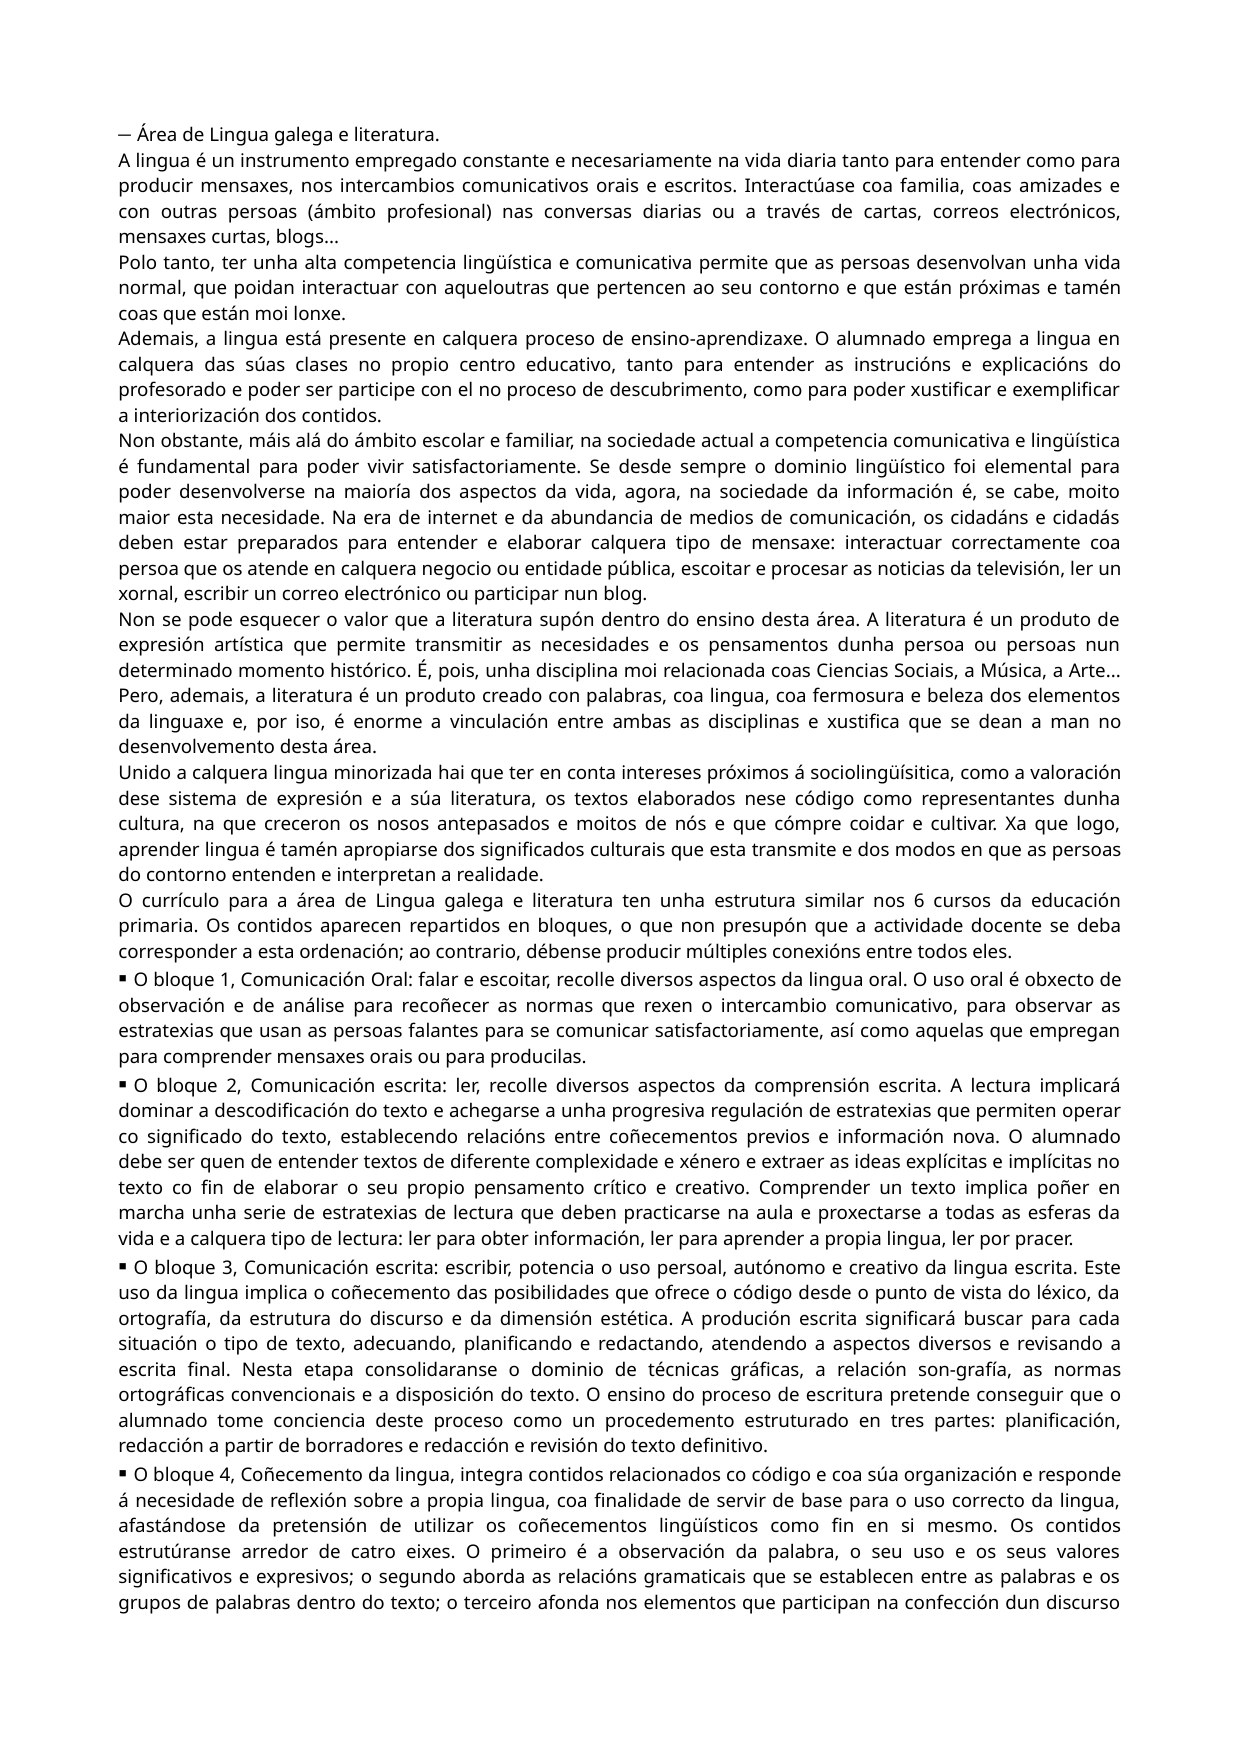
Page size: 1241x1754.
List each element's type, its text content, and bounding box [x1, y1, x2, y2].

text Ademais, a lingua está presente en calquera proceso de ensino-aprendizaxe. O alumnado emprega a lingua en calquera das súas clases no propio centro educativo, tanto para entender as instrucións e explicacións do profesorado e poder ser participe con el no proceso de descubrimento, como para poder xustificar e exemplificar a interiorización dos contidos. [118, 326, 1122, 428]
text – Área de Lingua galega e literatura. [118, 118, 1122, 147]
text O currículo para a área de Lingua galega e literatura ten unha estrutura similar nos 6 cursos da educación primaria. Os contidos aparecen repartidos en bloques, o que non presupón que a actividade docente se deba corresponder a esta ordenación; ao contrario, débense producir múltiples conexións entre todos eles. [118, 887, 1122, 963]
text ▪ O bloque 3, Comunicación escrita: escribir, potencia o uso persoal, autónomo e creativo da lingua escrita. Este uso da lingua implica o coñecemento das posibilidades que ofrece o código desde o punto de vista do léxico, da ortografía, da estrutura do discurso e da dimensión estética. A produción escrita significará buscar para cada situación o tipo de texto, adecuando, planificando e redactando, atendendo a aspectos diversos e revisando a escrita final. Nesta etapa consolidaranse o dominio de técnicas gráficas, a relación son-grafía, as normas ortográficas convencionais e a disposición do texto. O ensino do proceso de escritura pretende conseguir que o alumnado tome conciencia deste proceso como un procedemento estruturado en tres partes: planificación, redacción a partir de borradores e redacción e revisión do texto definitivo. [118, 1251, 1122, 1458]
text ▪ O bloque 4, Coñecemento da lingua, integra contidos relacionados co código e coa súa organización e responde á necesidade de reflexión sobre a propia lingua, coa finalidade de servir de base para o uso correcto da lingua, afastándose da pretensión de utilizar os coñecementos lingüísticos como fin en si mesmo. Os contidos estrutúranse arredor de catro eixes. O primeiro é a observación da palabra, o seu uso e os seus valores significativos e expresivos; o segundo aborda as relacións gramaticais que se establecen entre as palabras e os grupos de palabras dentro do texto; o terceiro afonda nos elementos que participan na confección dun discurso [118, 1458, 1122, 1614]
text ▪ O bloque 1, Comunicación Oral: falar e escoitar, recolle diversos aspectos da lingua oral. O uso oral é obxecto de observación e de análise para recoñecer as normas que rexen o intercambio comunicativo, para observar as estratexias que usan as persoas falantes para se comunicar satisfactoriamente, así como aquelas que empregan para comprender mensaxes orais ou para producilas. [118, 963, 1122, 1069]
text A lingua é un instrumento empregado constante e necesariamente na vida diaria tanto para entender como para producir mensaxes, nos intercambios comunicativos orais e escritos. Interactúase coa familia, coas amizades e con outras persoas (ámbito profesional) nas conversas diarias ou a través de cartas, correos electrónicos, mensaxes curtas, blogs... [118, 147, 1122, 249]
text Polo tanto, ter unha alta competencia lingüística e comunicativa permite que as persoas desenvolvan unha vida normal, que poidan interactuar con aqueloutras que pertencen ao seu contorno e que están próximas e tamén coas que están moi lonxe. [118, 249, 1122, 326]
text Unido a calquera lingua minorizada hai que ter en conta intereses próximos á sociolingüísitica, como a valoración dese sistema de expresión e a súa literatura, os textos elaborados nese código como representantes dunha cultura, na que creceron os nosos antepasados e moitos de nós e que cómpre coidar e cultivar. Xa que logo, aprender lingua é tamén apropiarse dos significados culturais que esta transmite e dos modos en que as persoas do contorno entenden e interpretan a realidade. [118, 759, 1122, 887]
text ▪ O bloque 2, Comunicación escrita: ler, recolle diversos aspectos da comprensión escrita. A lectura implicará dominar a descodificación do texto e achegarse a unha progresiva regulación de estratexias que permiten operar co significado do texto, establecendo relacións entre coñecementos previos e información nova. O alumnado debe ser quen de entender textos de diferente complexidade e xénero e extraer as ideas explícitas e implícitas no texto co fin de elaborar o seu propio pensamento crítico e creativo. Comprender un texto implica poñer en marcha unha serie de estratexias de lectura que deben practicarse na aula e proxectarse a todas as esferas da vida e a calquera tipo de lectura: ler para obter información, ler para aprender a propia lingua, ler por pracer. [118, 1069, 1122, 1251]
text Non obstante, máis alá do ámbito escolar e familiar, na sociedade actual a competencia comunicativa e lingüística é fundamental para poder vivir satisfactoriamente. Se desde sempre o dominio lingüístico foi elemental para poder desenvolverse na maioría dos aspectos da vida, agora, na sociedade da información é, se cabe, moito maior esta necesidade. Na era de internet e da abundancia de medios de comunicación, os cidadáns e cidadás deben estar preparados para entender e elaborar calquera tipo de mensaxe: interactuar correctamente coa persoa que os atende en calquera negocio ou entidade pública, escoitar e procesar as noticias da televisión, ler un xornal, escribir un correo electrónico ou participar nun blog. [118, 428, 1122, 606]
text Non se pode esquecer o valor que a literatura supón dentro do ensino desta área. A literatura é un produto de expresión artística que permite transmitir as necesidades e os pensamentos dunha persoa ou persoas nun determinado momento histórico. É, pois, unha disciplina moi relacionada coas Ciencias Sociais, a Música, a Arte... Pero, ademais, a literatura é un produto creado con palabras, coa lingua, coa fermosura e beleza dos elementos da linguaxe e, por iso, é enorme a vinculación entre ambas as disciplinas e xustifica que se dean a man no desenvolvemento desta área. [118, 606, 1122, 759]
